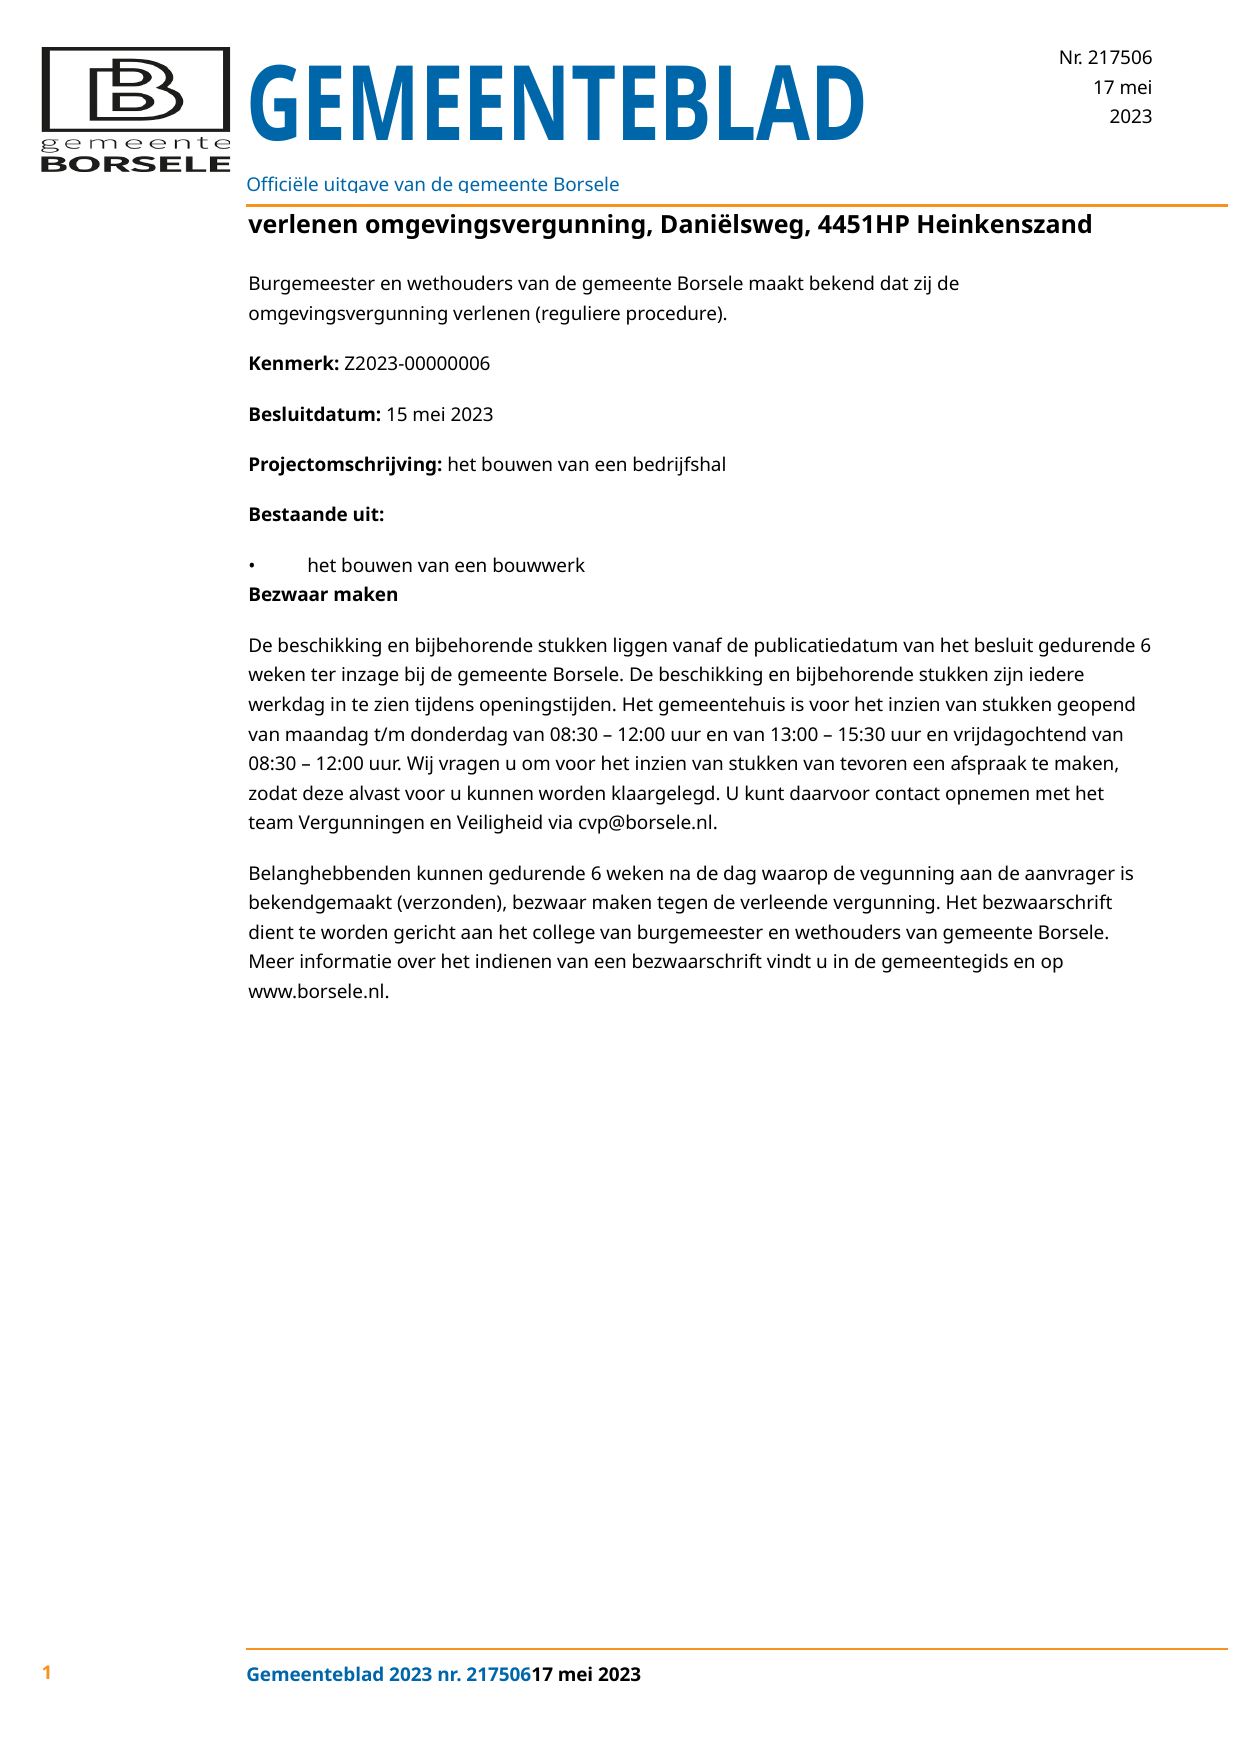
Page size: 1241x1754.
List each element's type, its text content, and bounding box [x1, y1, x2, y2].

text Bestaande uit: [248, 502, 1152, 527]
text Kenmerk: Z2023-00000006 [248, 350, 1152, 376]
text Burgemeester en wethouders van de gemeente Borsele maakt bekend dat zij de omgevingsvergunning verlenen (reguliere procedure). [248, 270, 1152, 326]
list het bouwen van een bouwwerk [248, 552, 1152, 578]
text Bezwaar maken [248, 582, 1152, 607]
text verlenen omgevingsvergunning, Daniëlsweg, 4451HP Heinkenszand [248, 207, 1152, 241]
text Projectomschrijving: het bouwen van een bedrijfshal [248, 451, 1152, 477]
text Besluitdatum: 15 mei 2023 [248, 401, 1152, 426]
text De beschikking en bijbehorende stukken liggen vanaf de publicatiedatum van het besluit gedurende 6 weken ter inzage bij de gemeente Borsele. De beschikking en bijbehorende stukken zijn iedere werkdag in te zien tijdens openingstijden. Het gemeentehuis is voor het inzien van stukken geopend van maandag t/m donderdag van 08:30 – 12:00 uur en van 13:00 – 15:30 uur en vrijdagochtend van 08:30 – 12:00 uur. Wij vragen u om voor het inzien van stukken van tevoren een afspraak te maken, zodat deze alvast voor u kunnen worden klaargelegd. U kunt daarvoor contact opnemen met het team Vergunningen en Veiligheid via cvp@borsele.nl. [248, 632, 1152, 835]
picture [41, 47, 231, 172]
text Belanghebbenden kunnen gedurende 6 weken na de dag waarop de vegunning aan de aanvrager is bekendgemaakt (verzonden), bezwaar maken tegen de verleende vergunning. Het bezwaarschrift dient te worden gericht aan het college van burgemeester en wethouders van gemeente Borsele. Meer informatie over het indienen van een bezwaarschrift vindt u in de gemeentegids en op www.borsele.nl. [248, 860, 1152, 1004]
